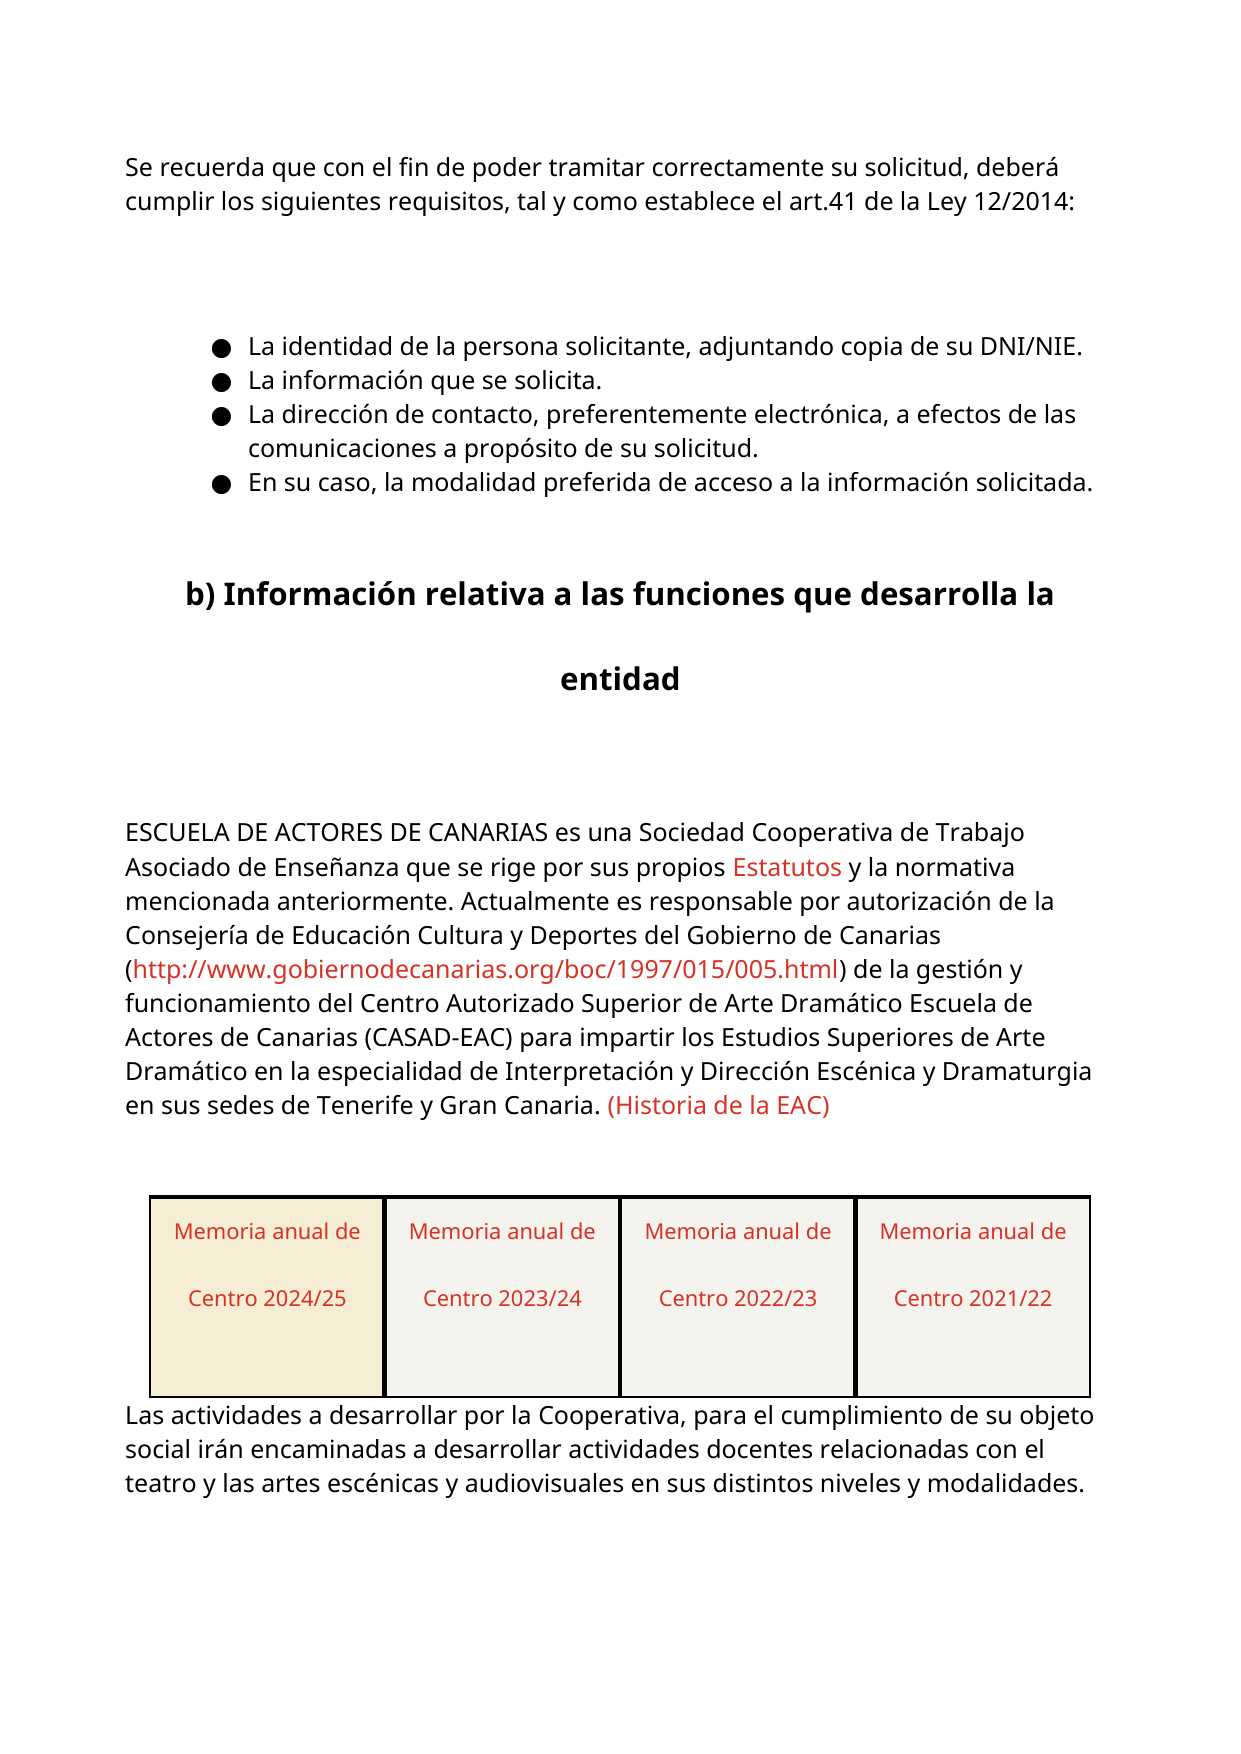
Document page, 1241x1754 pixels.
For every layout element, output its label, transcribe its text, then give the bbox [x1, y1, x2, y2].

table_header Memoria anual de Centro 2021/22 [858, 1199, 1089, 1396]
text Se recuerda que con el fin de poder tramitar correctamente su solicitud, deberá cumplir los siguientes requisitos, tal y como establece el art.41 de la Ley 12/2014: [125, 150, 1115, 256]
text Las actividades a desarrollar por la Cooperativa, para el cumplimiento de su objeto social irán encaminadas a desarrollar actividades docentes relacionadas con el teatro y las artes escénicas y audiovisuales en sus distintos niveles y modalidades. [125, 1398, 1115, 1537]
subtitle b) Información relativa a las funciones que desarrolla la entidad [125, 572, 1115, 699]
table_header Memoria anual de Centro 2024/25 [151, 1199, 382, 1396]
table_header Memoria anual de Centro 2022/23 [622, 1199, 853, 1396]
text ESCUELA DE ACTORES DE CANARIAS es una Sociedad Cooperativa de Trabajo Asociado de Enseñanza que se rige por sus propios Estatutos y la normativa mencionada anteriormente. Actualmente es responsable por autorización de la Consejería de Educación Cultura y Deportes del Gobierno de Canarias (http://www.gobiernodecanarias.org/boc/1997/015/005.html) de la gestión y funcionamiento del Centro Autorizado Superior de Arte Dramático Escuela de Actores de Canarias (CASAD-EAC) para impartir los Estudios Superiores de Arte Dramático en la especialidad de Interpretación y Dirección Escénica y Dramaturgia en sus sedes de Tenerife y Gran Canaria. (Historia de la EAC) [125, 815, 1115, 1159]
list La identidad de la persona solicitante, adjuntando copia de su DNI/NIE. [210, 328, 1115, 363]
table_header Memoria anual de Centro 2023/24 [387, 1199, 618, 1396]
list La información que se solicita. [210, 363, 1115, 397]
list En su caso, la modalidad preferida de acceso a la información solicitada. [210, 465, 1115, 499]
list La dirección de contacto, preferentemente electrónica, a efectos de las comunicaciones a propósito de su solicitud. [210, 397, 1115, 465]
